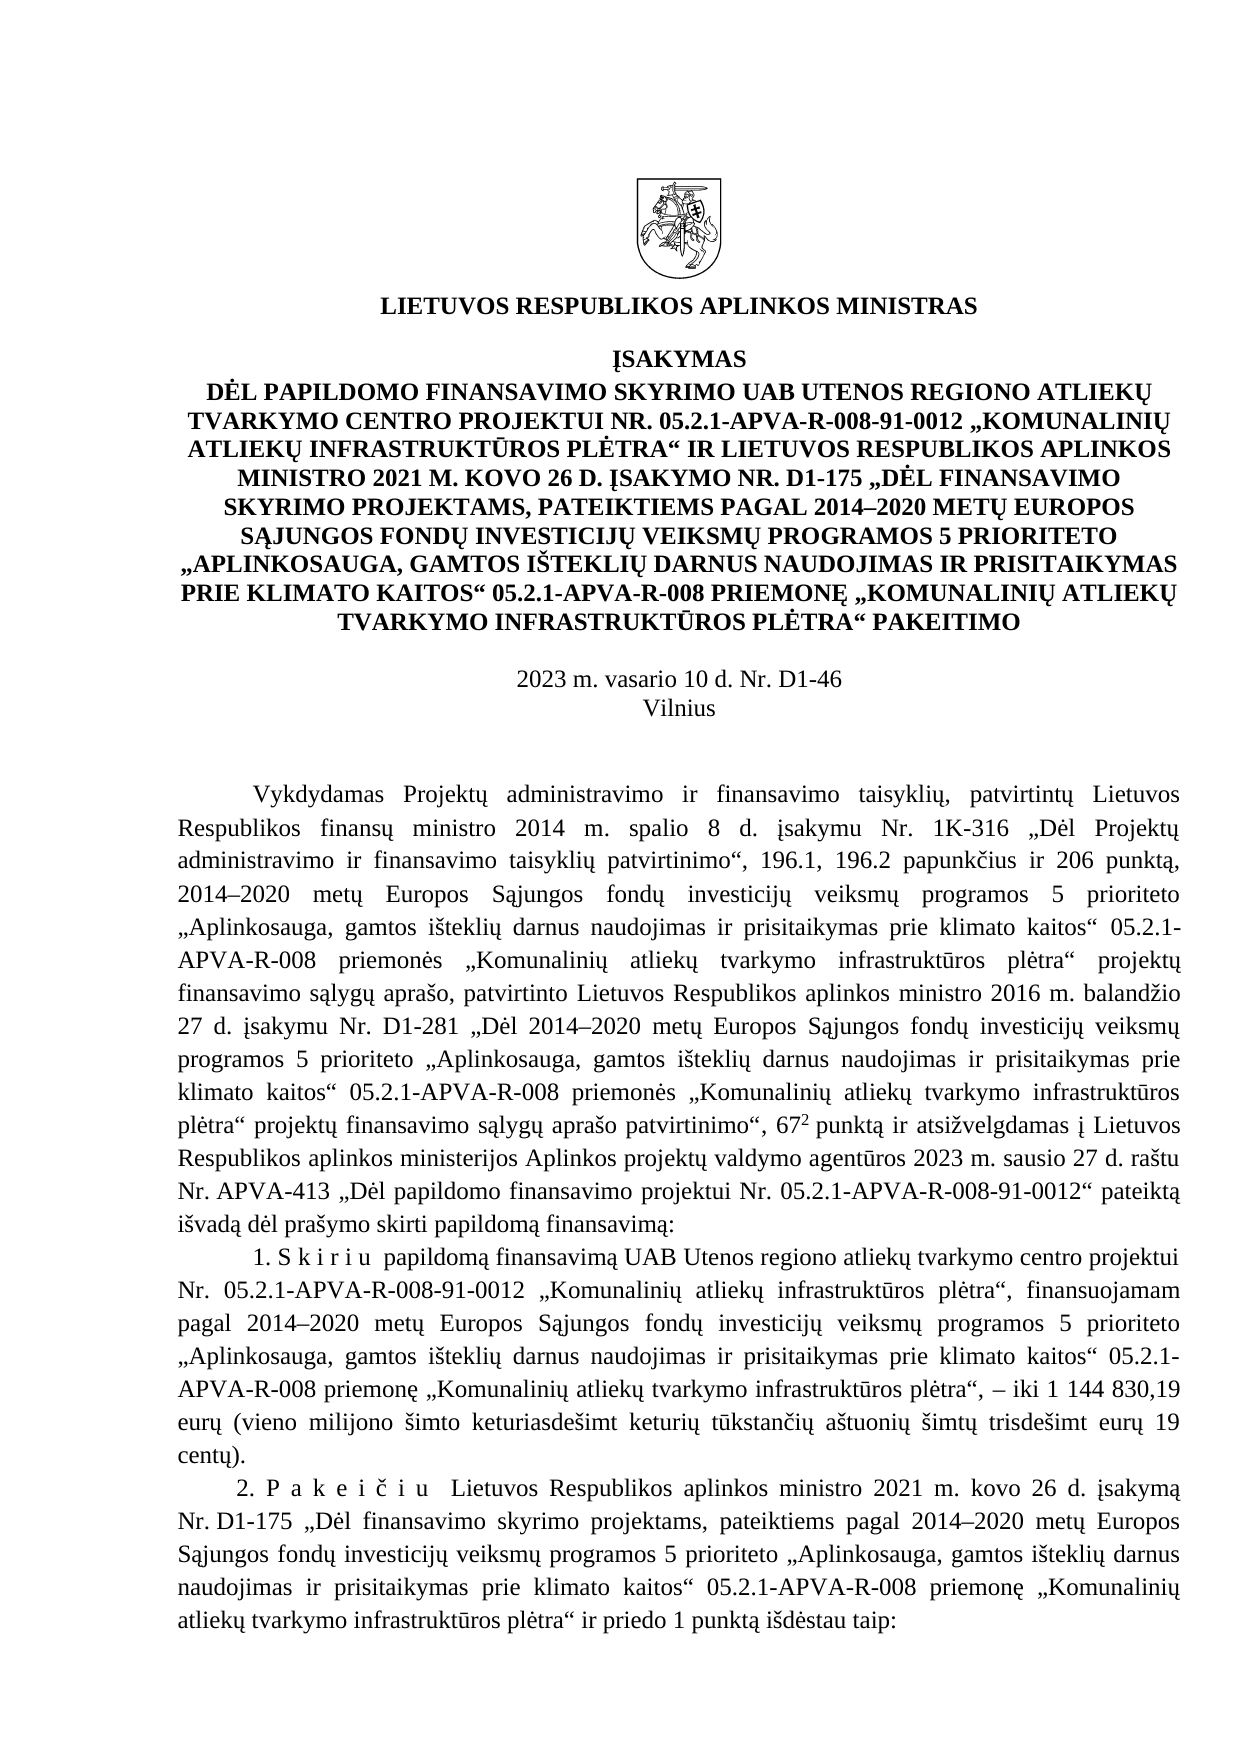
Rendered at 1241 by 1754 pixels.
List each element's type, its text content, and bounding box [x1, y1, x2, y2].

text ĮSAKYMAS [177, 344, 1181, 373]
text Vilnius [177, 693, 1181, 751]
text 1. S k i r i u papildomą finansavimą UAB Utenos regiono atliekų tvarkymo centro projektui Nr. 05.2.1-APVA-R-008-91-0012 „Komunalinių atliekų infrastruktūros plėtra“, finansuojamam pagal 2014–2020 metų Europos Sąjungos fondų investicijų veiksmų programos 5 prioriteto „Aplinkosauga, gamtos išteklių darnus naudojimas ir prisitaikymas prie klimato kaitos“ 05.2.1-APVA-R-008 priemonę „Komunalinių atliekų tvarkymo infrastruktūros plėtra“, – iki 1 144 830,19 eurų (vieno milijono šimto keturiasdešimt keturių tūkstančių aštuonių šimtų trisdešimt eurų 19 centų). [177, 1242, 1181, 1469]
text LIETUVOS RESPUBLIKOS APLINKOS MINISTRAS [177, 291, 1181, 320]
text Vykdydamas Projektų administravimo ir finansavimo taisyklių, patvirtintų Lietuvos Respublikos finansų ministro 2014 m. spalio 8 d. įsakymu Nr. 1K-316 „Dėl Projektų administravimo ir finansavimo taisyklių patvirtinimo“, 196.1, 196.2 papunkčius ir 206 punktą, 2014–2020 metų Europos Sąjungos fondų investicijų veiksmų programos 5 prioriteto „Aplinkosauga, gamtos išteklių darnus naudojimas ir prisitaikymas prie klimato kaitos“ 05.2.1-APVA-R-008 priemonės „Komunalinių atliekų tvarkymo infrastruktūros plėtra“ projektų finansavimo sąlygų aprašo, patvirtinto Lietuvos Respublikos aplinkos ministro 2016 m. balandžio 27 d. įsakymu Nr. D1-281 „Dėl 2014–2020 metų Europos Sąjungos fondų investicijų veiksmų programos 5 prioriteto „Aplinkosauga, gamtos išteklių darnus naudojimas ir prisitaikymas prie klimato kaitos“ 05.2.1-APVA-R-008 priemonės „Komunalinių atliekų tvarkymo infrastruktūros plėtra“ projektų finansavimo sąlygų aprašo patvirtinimo“, 672 punktą ir atsižvelgdamas į Lietuvos Respublikos aplinkos ministerijos Aplinkos projektų valdymo agentūros 2023 m. sausio 27 d. raštu Nr. APVA-413 „Dėl papildomo finansavimo projektui Nr. 05.2.1-APVA-R-008-91-0012“ pateiktą išvadą dėl prašymo skirti papildomą finansavimą: [177, 779, 1181, 1238]
text 2. P a k e i č i u Lietuvos Respublikos aplinkos ministro 2021 m. kovo 26 d. įsakymą Nr. D1-175 „Dėl finansavimo skyrimo projektams, pateiktiems pagal 2014–2020 metų Europos Sąjungos fondų investicijų veiksmų programos 5 prioriteto „Aplinkosauga, gamtos išteklių darnus naudojimas ir prisitaikymas prie klimato kaitos“ 05.2.1-APVA-R-008 priemonę „Komunalinių atliekų tvarkymo infrastruktūros plėtra“ ir priedo 1 punktą išdėstau taip: [177, 1473, 1181, 1634]
text DĖL PAPILDOMO FINANSAVIMO SKYRIMO UAB UTENOS REGIONO ATLIEKŲ TVARKYMO CENTRO PROJEKTUI NR. 05.2.1-APVA-R-008-91-0012 „KOMUNALINIŲ ATLIEKŲ INFRASTRUKTŪROS PLĖTRA“ IR LIETUVOS RESPUBLIKOS APLINKOS MINISTRO 2021 m. kovo 26 d. įsakymo Nr. D1-175 „DĖL FINANSAVIMO SKYRIMO PROJEKTAMS, PATEIKTIEMS PAGAL 2014–2020 METŲ EUROPOS SĄJUNGOS FONDŲ INVESTICIJŲ VEIKSMŲ PROGRAMOS 5 PRIORITETO „APLINKOSAUGA, GAMTOS IŠTEKLIŲ DARNUS NAUDOJIMAS IR PRISITAIKYMAS PRIE KLIMATO KAITOS“ 05.2.1-APVA-R-008 PRIEMONĘ „KOMUNALINIŲ ATLIEKŲ TVARKYMO INFRASTRUKTŪROS PLĖTRA“ PAKEITIMO [177, 377, 1181, 636]
text 2023 m. vasario 10 d. Nr. D1-46 [177, 664, 1181, 693]
